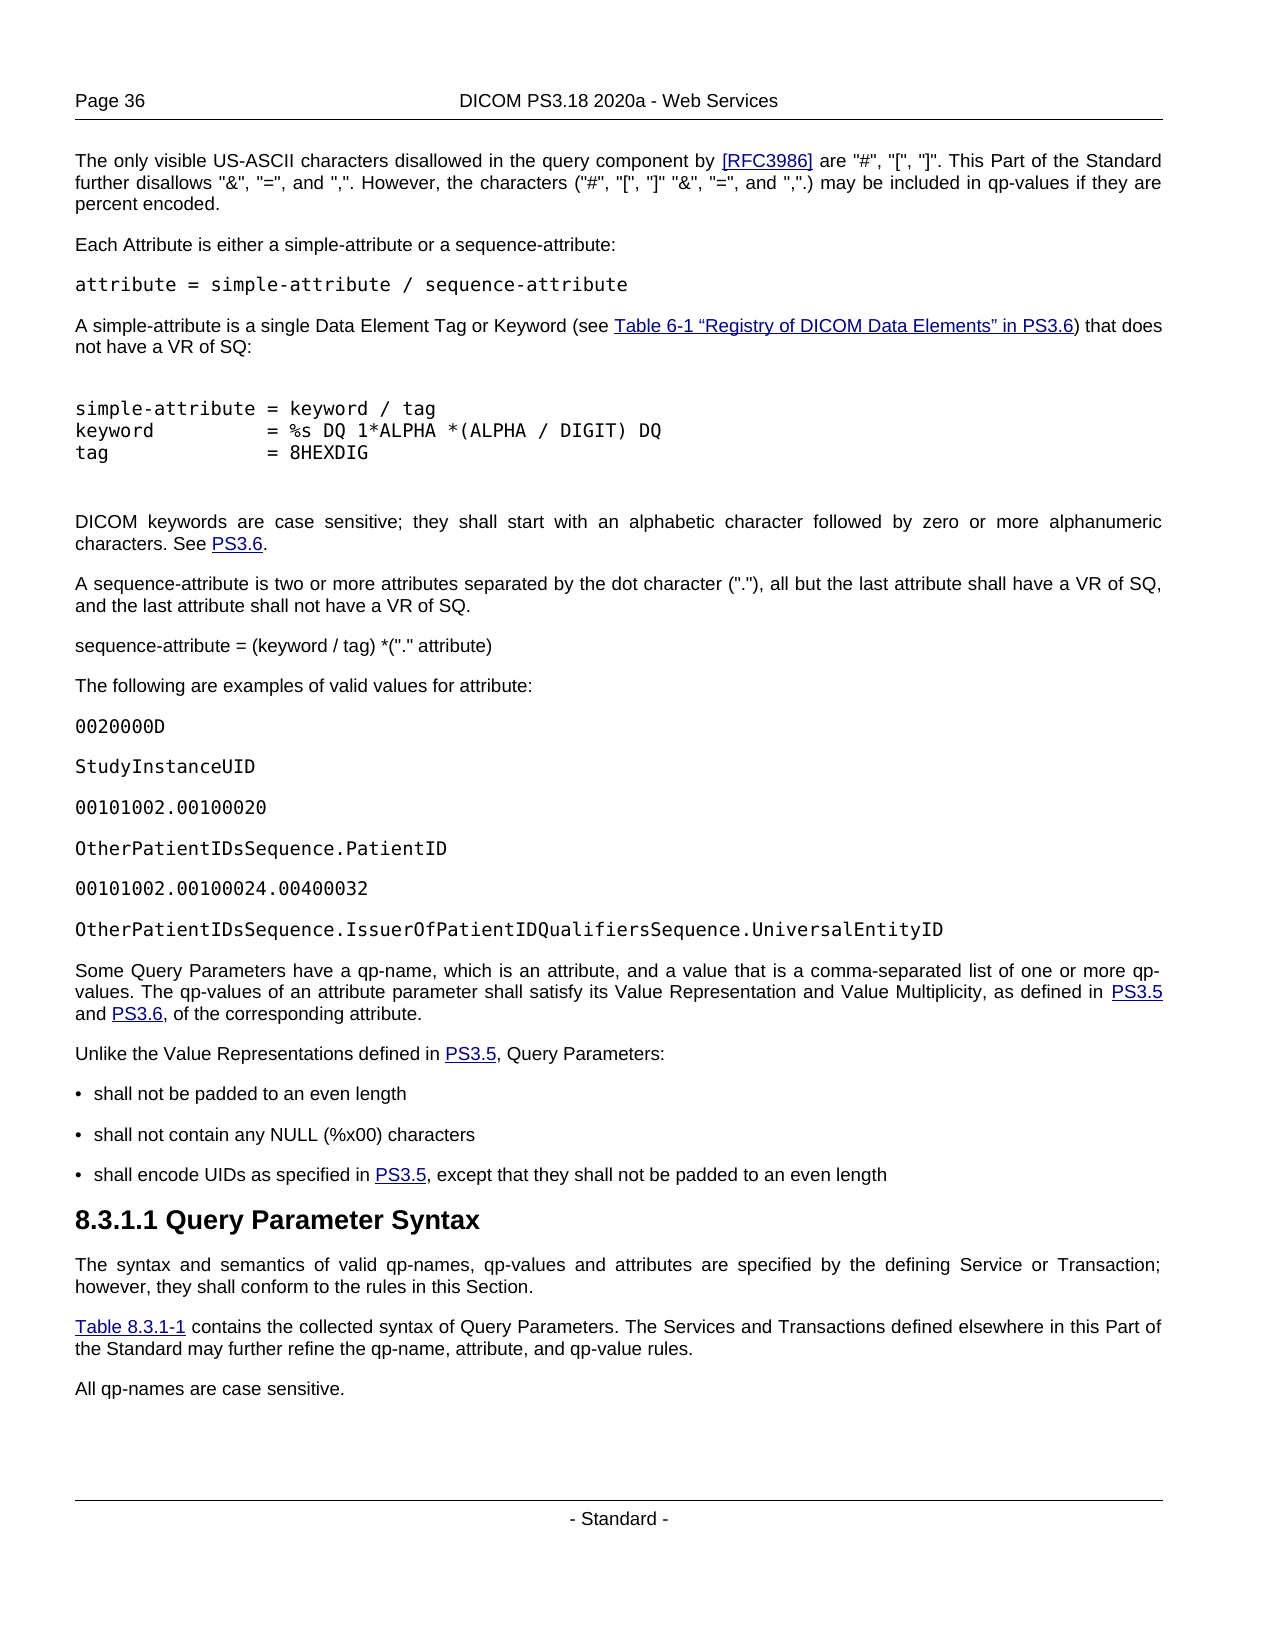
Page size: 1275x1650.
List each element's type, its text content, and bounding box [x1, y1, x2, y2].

text • shall not contain any NULL (%x00) characters [75, 1123, 1162, 1145]
text Table 8.3.1-1 contains the collected syntax of Query Parameters. The Services and Transactions defined elsewhere in this Part of the Standard may further refine the qp-name, attribute, and qp-value rules. [75, 1316, 1162, 1359]
text Unlike the Value Representations defined in PS3.5, Query Parameters: [75, 1043, 1162, 1064]
text • shall not be padded to an even length [75, 1083, 1162, 1105]
text attribute = simple-attribute / sequence-attribute [75, 274, 1162, 296]
text DICOM keywords are case sensitive; they shall start with an alphabetic character followed by zero or more alphanumeric characters. See PS3.6. [75, 511, 1162, 554]
text • shall encode UIDs as specified in PS3.5, except that they shall not be padded to an even length [75, 1164, 1162, 1185]
text StudyInstanceUID [75, 756, 1162, 778]
text OtherPatientIDsSequence.PatientID [75, 837, 1162, 859]
text simple-attribute = keyword / tag keyword = %s DQ 1*ALPHA *(ALPHA / DIGIT) DQ tag = 8HEXDIG [75, 376, 1162, 492]
text A sequence-attribute is two or more attributes separated by the dot character ("."), all but the last attribute shall have a VR of SQ, and the last attribute shall not have a VR of SQ. [75, 573, 1162, 616]
text OtherPatientIDsSequence.IssuerOfPatientIDQualifiersSequence.UniversalEntityID [75, 919, 1162, 941]
text Some Query Parameters have a qp-name, which is an attribute, and a value that is a comma-separated list of one or more qp-values. The qp-values of an attribute parameter shall satisfy its Value Representation and Value Multiplicity, as defined in PS3.5 and PS3.6, of the corresponding attribute. [75, 959, 1162, 1024]
text The only visible US-ASCII characters disallowed in the query component by [RFC3986] are "#", "[", "]". This Part of the Standard further disallows "&", "=", and ",". However, the characters ("#", "[", "]" "&", "=", and ",".) may be included in qp-values if they are percent encoded. [75, 150, 1162, 215]
text 0020000D [75, 716, 1162, 737]
text Each Attribute is either a simple-attribute or a sequence-attribute: [75, 233, 1162, 255]
text sequence-attribute = (keyword / tag) *("." attribute) [75, 635, 1162, 657]
text 00101002.00100020 [75, 797, 1162, 819]
text 8.3.1.1 Query Parameter Syntax [75, 1204, 1162, 1235]
text The syntax and semantics of valid qp-names, qp-values and attributes are specified by the defining Service or Transaction; however, they shall conform to the rules in this Section. [75, 1254, 1162, 1297]
text The following are examples of valid values for attribute: [75, 675, 1162, 697]
text 00101002.00100024.00400032 [75, 878, 1162, 900]
text A simple-attribute is a single Data Element Tag or Keyword (see Table 6-1 “Registry of DICOM Data Elements” in PS3.6) that does not have a VR of SQ: [75, 314, 1162, 357]
text All qp-names are case sensitive. [75, 1378, 1162, 1399]
